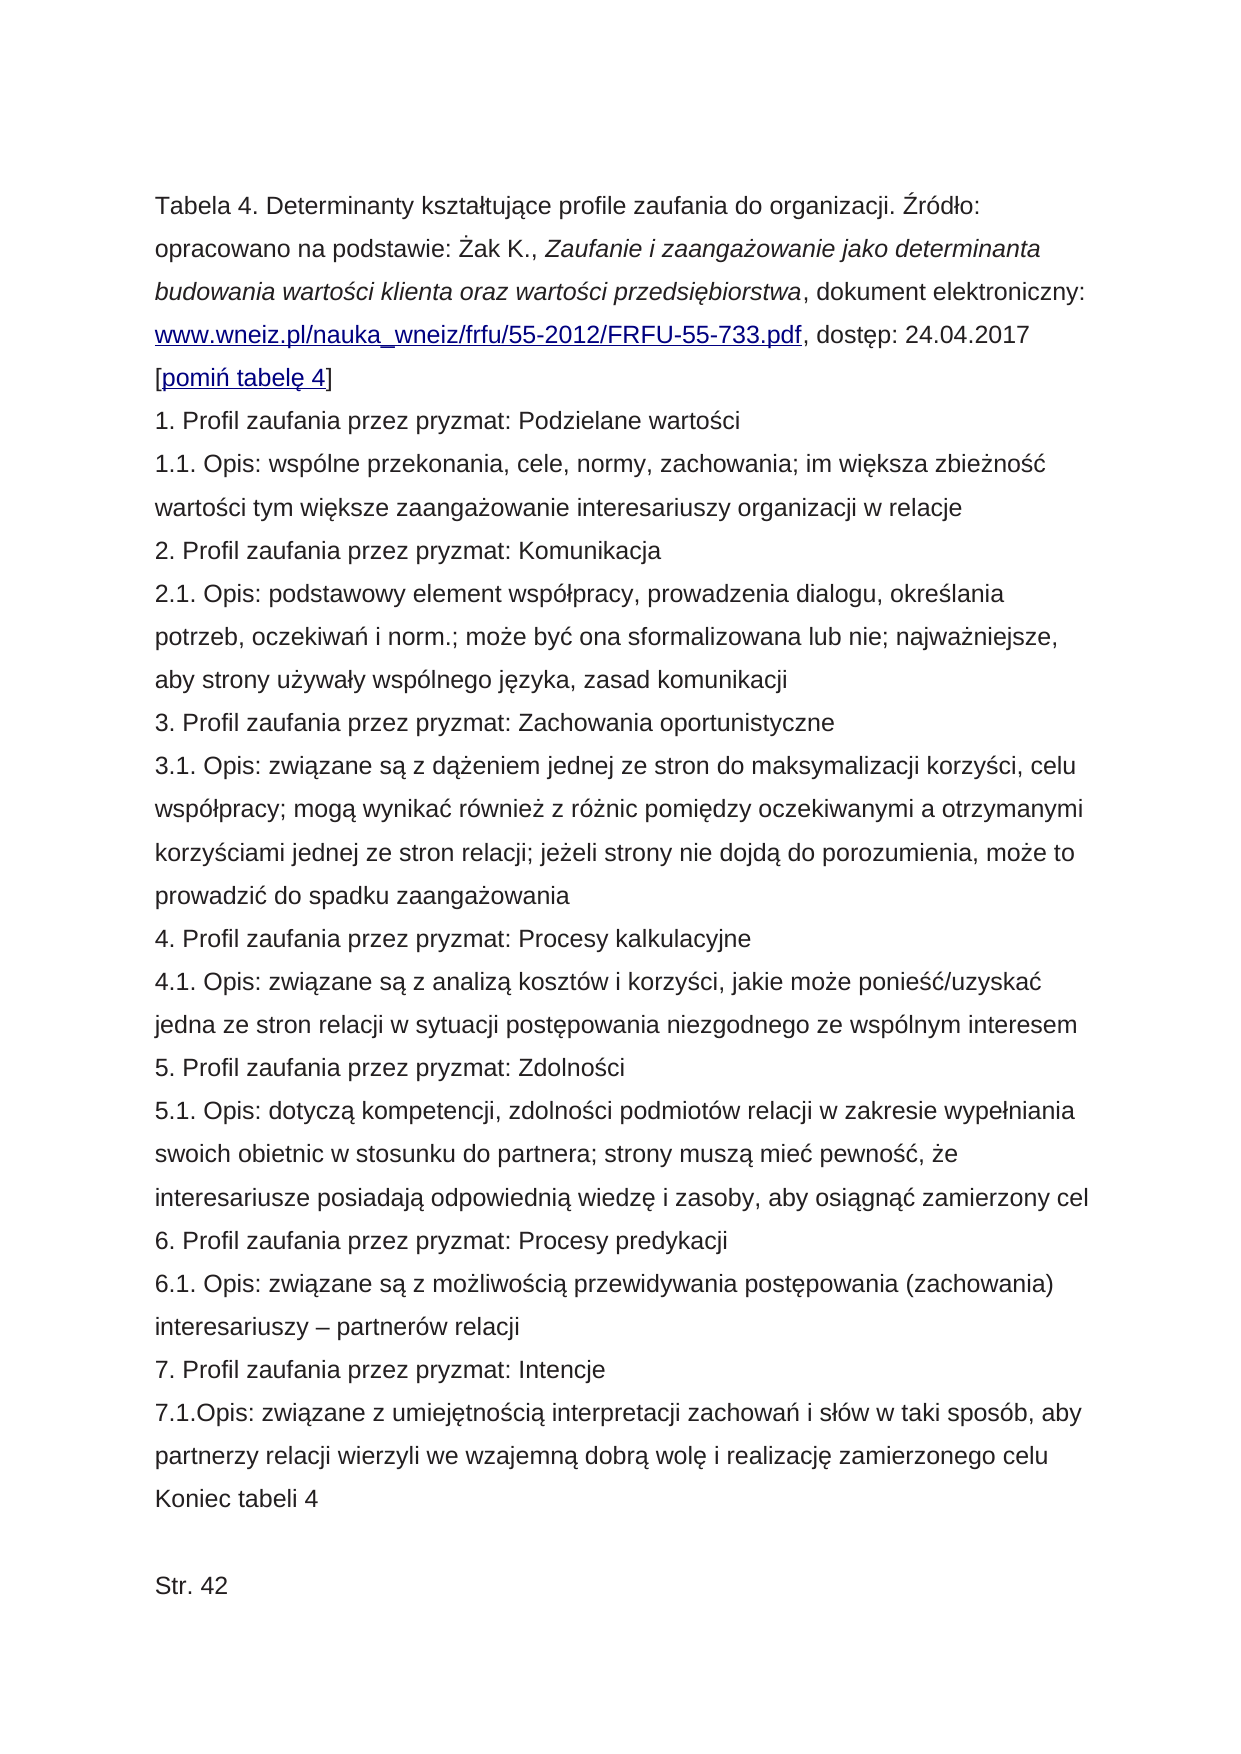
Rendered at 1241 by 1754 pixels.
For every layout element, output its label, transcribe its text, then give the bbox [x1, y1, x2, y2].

text 2. Profil zaufania przez pryzmat: Komunikacja [154, 536, 1093, 564]
text 6. Profil zaufania przez pryzmat: Procesy predykacji [154, 1226, 1093, 1254]
text 6.1. Opis: związane są z możliwością przewidywania postępowania (zachowania) interesariuszy – partnerów relacji [154, 1269, 1093, 1341]
text 5.1. Opis: dotyczą kompetencji, zdolności podmiotów relacji w zakresie wypełniania swoich obietnic w stosunku do partnera; strony muszą mieć pewność, że interesariusze posiadają odpowiednią wiedzę i zasoby, aby osiągnąć zamierzony cel [154, 1096, 1093, 1211]
text Tabela 4. Determinanty kształtujące profile zaufania do organizacji. Źródło: opracowano na podstawie: Żak K., Zaufanie i zaangażowanie jako determinanta budowania wartości klienta oraz wartości przedsiębiorstwa, dokument elektroniczny: www.wneiz.pl/nauka_wneiz/frfu/55-2012/FRFU-55-733.pdf, dostęp: 24.04.2017 [pomiń tabelę 4] [154, 191, 1093, 392]
text 3.1. Opis: związane są z dążeniem jednej ze stron do maksymalizacji korzyści, celu współpracy; mogą wynikać również z różnic pomiędzy oczekiwanymi a otrzymanymi korzyściami jednej ze stron relacji; jeżeli strony nie dojdą do porozumienia, może to prowadzić do spadku zaangażowania [154, 751, 1093, 909]
text 5. Profil zaufania przez pryzmat: Zdolności [154, 1053, 1093, 1082]
text 2.1. Opis: podstawowy element współpracy, prowadzenia dialogu, określania potrzeb, oczekiwań i norm.; może być ona sformalizowana lub nie; najważniejsze, aby strony używały wspólnego języka, zasad komunikacji [154, 579, 1093, 694]
text Koniec tabeli 4 [154, 1484, 1093, 1513]
text Str. 42 [154, 1571, 1093, 1599]
text 4.1. Opis: związane są z analizą kosztów i korzyści, jakie może ponieść/uzyskać jedna ze stron relacji w sytuacji postępowania niezgodnego ze wspólnym interesem [154, 967, 1093, 1039]
text 1. Profil zaufania przez pryzmat: Podzielane wartości [154, 406, 1093, 435]
text 7. Profil zaufania przez pryzmat: Intencje [154, 1355, 1093, 1384]
text 1.1. Opis: wspólne przekonania, cele, normy, zachowania; im większa zbieżność wartości tym większe zaangażowanie interesariuszy organizacji w relacje [154, 449, 1093, 521]
text 4. Profil zaufania przez pryzmat: Procesy kalkulacyjne [154, 924, 1093, 953]
text 7.1.Opis: związane z umiejętnością interpretacji zachowań i słów w taki sposób, aby partnerzy relacji wierzyli we wzajemną dobrą wolę i realizację zamierzonego celu [154, 1398, 1093, 1470]
text 3. Profil zaufania przez pryzmat: Zachowania oportunistyczne [154, 708, 1093, 737]
